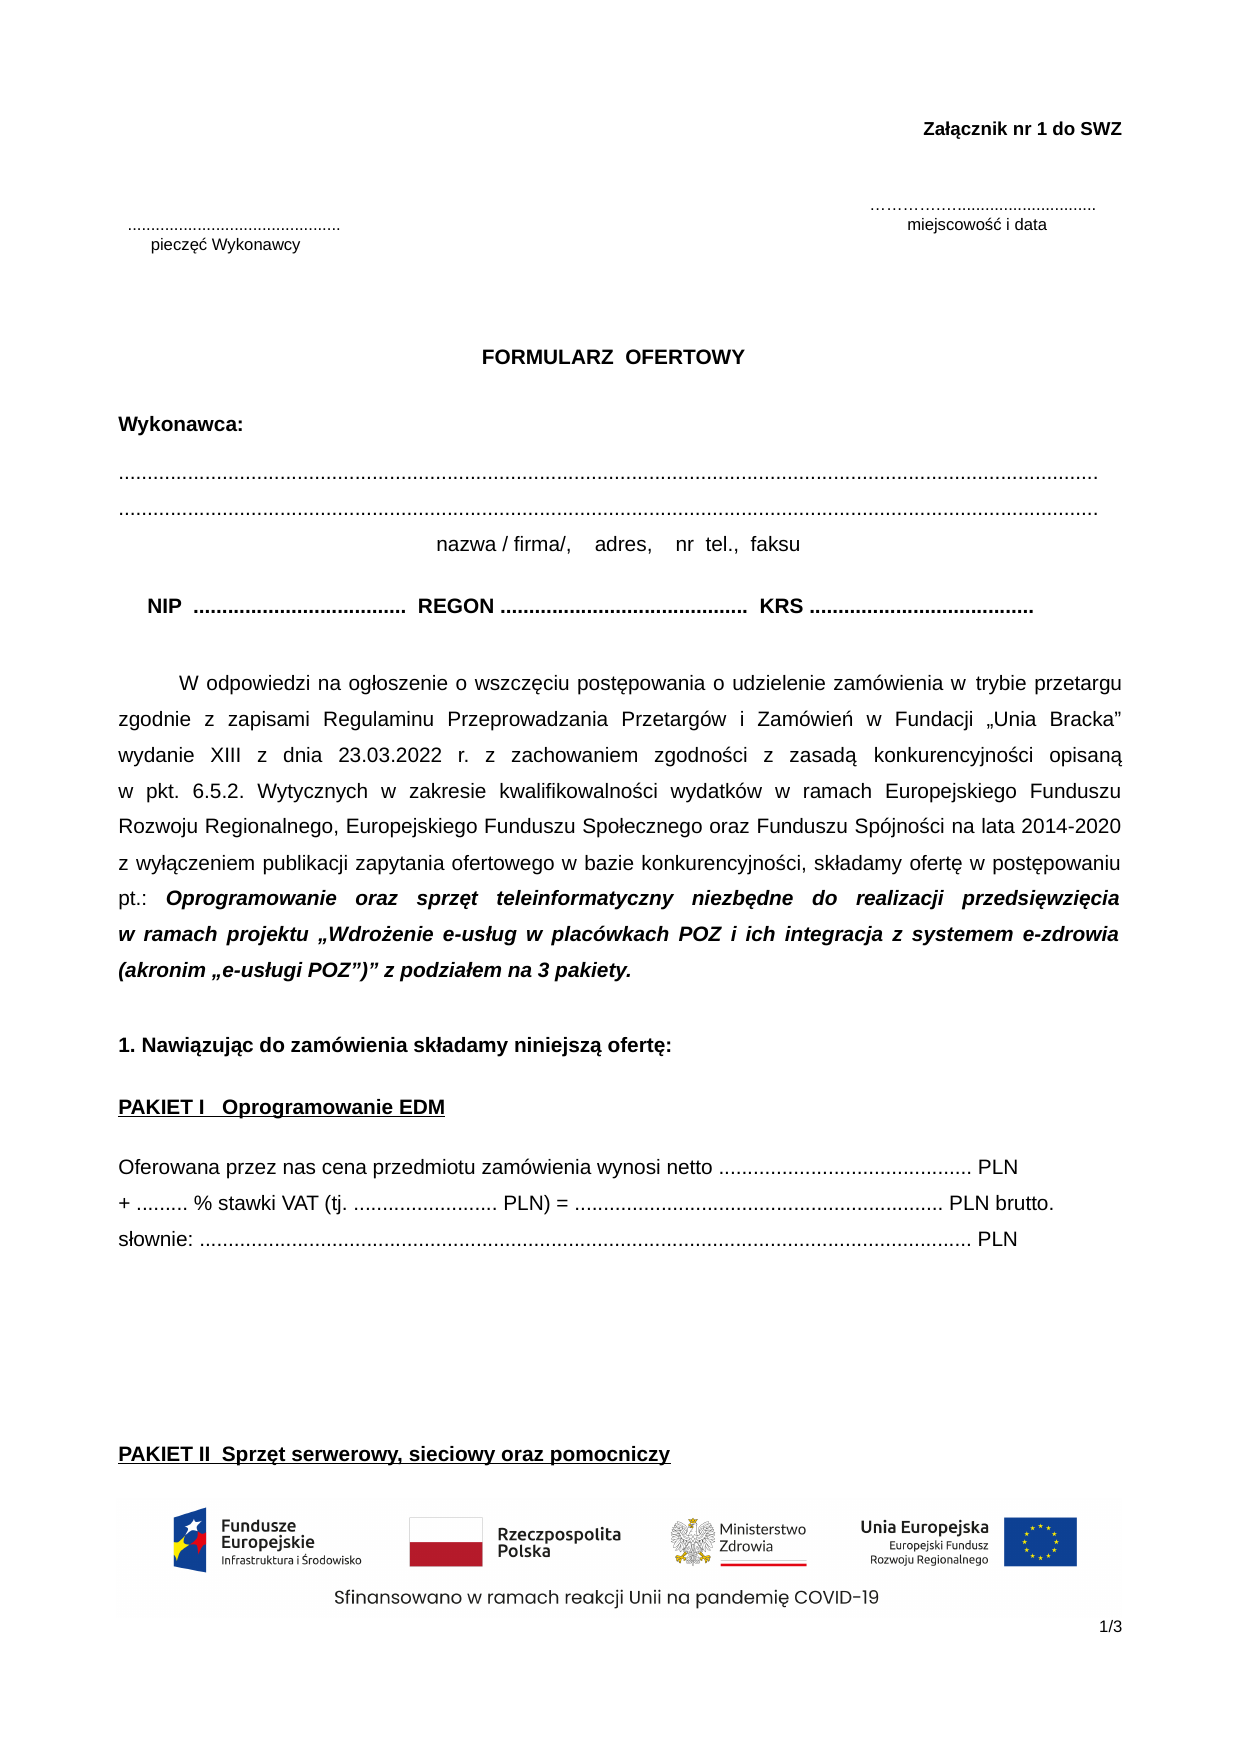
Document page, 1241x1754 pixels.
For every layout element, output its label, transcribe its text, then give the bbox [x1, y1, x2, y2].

text 1. Nawiązując do zamówienia składamy niniejszą ofertę: [118, 1032, 1122, 1056]
text .......................................................................................................................................................................... [118, 460, 1122, 484]
text + ......... % stawki VAT (tj. ......................... PLN) = ................................................................ PLN brutto. [118, 1191, 1122, 1214]
text pieczęć Wykonawcy [118, 234, 1122, 253]
text PAKIET II Sprzęt serwerowy, sieciowy oraz pomocniczy [118, 1442, 1122, 1466]
text ………….….............................. [118, 190, 1122, 215]
text .............................................. miejscowość i data [118, 215, 1122, 234]
text .......................................................................................................................................................................... [118, 496, 1122, 520]
text PAKIET I Oprogramowanie EDM [118, 1095, 1122, 1119]
text Wykonawca: [118, 412, 1122, 436]
text W odpowiedzi na ogłoszenie o wszczęciu postępowania o udzielenie zamówienia w trybie przetargu zgodnie z zapisami Regulaminu Przeprowadzania Przetargów i Zamówień w Fundacji „Unia Bracka” wydanie XIII z dnia 23.03.2022 r. z zachowaniem zgodności z zasadą konkurencyjności opisaną w pkt. 6.5.2. Wytycznych w zakresie kwalifikowalności wydatków w ramach Europejskiego Funduszu Rozwoju Regionalnego, Europejskiego Funduszu Społecznego oraz Funduszu Spójności na lata 2014-2020 z wyłączeniem publikacji zapytania ofertowego w bazie konkurencyjności, składamy ofertę w postępowaniu pt.: Oprogramowanie oraz sprzęt teleinformatyczny niezbędne do realizacji przedsięwzięcia w ramach projektu „Wdrożenie e-usług w placówkach POZ i ich integracja z systemem e-zdrowia (akronim „e-usługi POZ”)” z podziałem na 3 pakiety. [118, 671, 1122, 982]
picture [115, 1498, 1123, 1618]
text słownie: ...................................................................................................................................... PLN [118, 1226, 1122, 1250]
text FORMULARZ OFERTOWY [118, 343, 1122, 369]
text NIP ..................................... REGON ........................................... KRS ....................................... [118, 594, 1122, 618]
text nazwa / firma/, adres, nr tel., faksu [118, 532, 1122, 556]
text Załącznik nr 1 do SWZ [118, 118, 1122, 140]
text Oferowana przez nas cena przedmiotu zamówienia wynosi netto ............................................ PLN [118, 1154, 1122, 1178]
